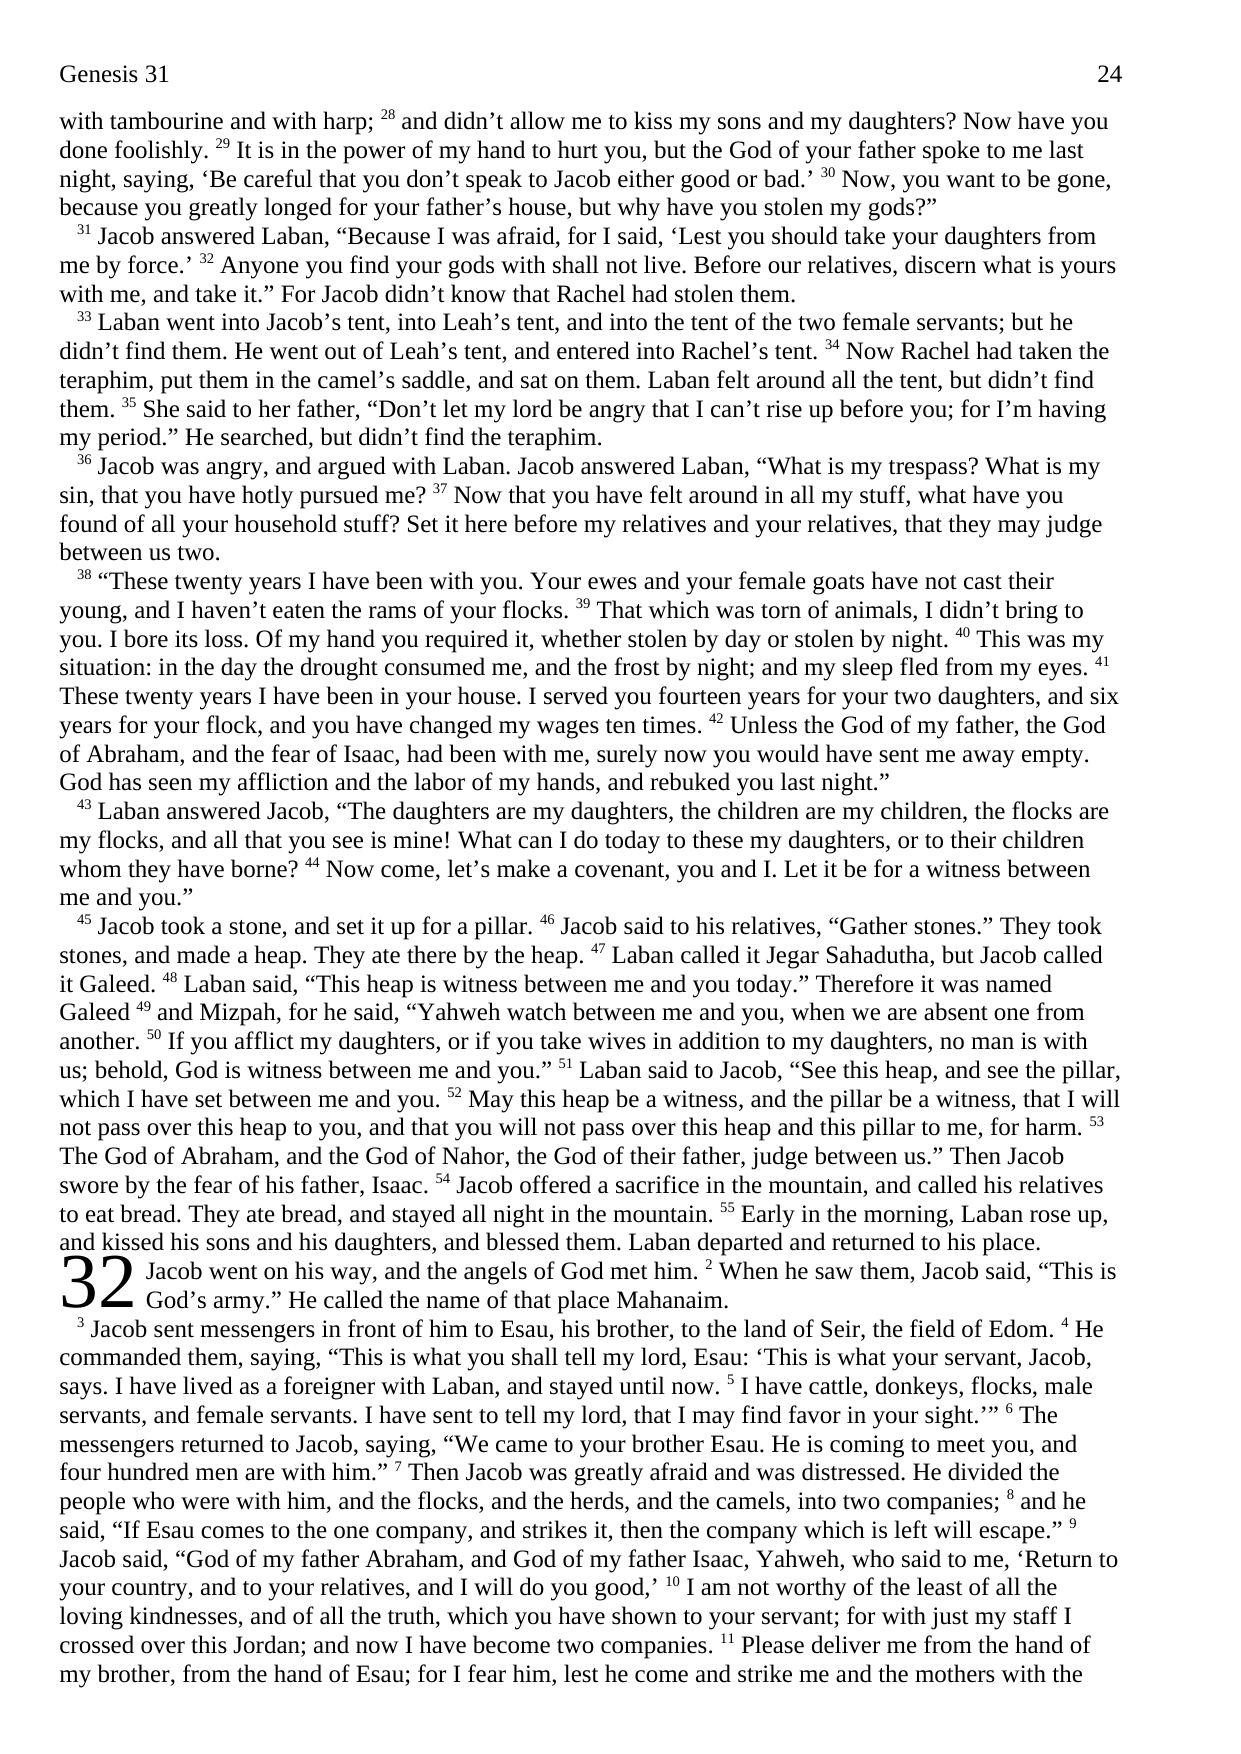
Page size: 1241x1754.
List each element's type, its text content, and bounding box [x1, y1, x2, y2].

text 45 Jacob took a stone, and set it up for a pillar. 46 Jacob said to his relatives, “Gather stones.” They took stones, and made a heap. They ate there by the heap. 47 Laban called it Jegar Sahadutha, but Jacob called it Galeed. 48 Laban said, “This heap is witness between me and you today.” Therefore it was named Galeed 49 and Mizpah, for he said, “Yahweh watch between me and you, when we are absent one from another. 50 If you afflict my daughters, or if you take wives in addition to my daughters, no man is with us; behold, God is witness between me and you.” 51 Laban said to Jacob, “See this heap, and see the pillar, which I have set between me and you. 52 May this heap be a witness, and the pillar be a witness, that I will not pass over this heap to you, and that you will not pass over this heap and this pillar to me, for harm. 53 The God of Abraham, and the God of Nahor, the God of their father, judge between us.” Then Jacob swore by the fear of his father, Isaac. 54 Jacob offered a sacrifice in the mountain, and called his relatives to eat bread. They ate bread, and stayed all night in the mountain. 55 Early in the morning, Laban rose up, and kissed his sons and his daughters, and blessed them. Laban departed and returned to his place. [59, 911, 1122, 1256]
text 36 Jacob was angry, and argued with Laban. Jacob answered Laban, “What is my trespass? What is my sin, that you have hotly pursued me? 37 Now that you have felt around in all my stuff, what have you found of all your household stuff? Set it here before my relatives and your relatives, that they may judge between us two. [59, 451, 1122, 566]
text 31 Jacob answered Laban, “Because I was afraid, for I said, ‘Lest you should take your daughters from me by force.’ 32 Anyone you find your gods with shall not live. Before our relatives, discern what is yours with me, and take it.” For Jacob didn’t know that Rachel had stolen them. [59, 221, 1122, 307]
text 38 “These twenty years I have been with you. Your ewes and your female goats have not cast their young, and I haven’t eaten the rams of your flocks. 39 That which was torn of animals, I didn’t bring to you. I bore its loss. Of my hand you required it, whether stolen by day or stolen by night. 40 This was my situation: in the day the drought consumed me, and the frost by night; and my sleep fled from my eyes. 41 These twenty years I have been in your house. I served you fourteen years for your two daughters, and six years for your flock, and you have changed my wages ten times. 42 Unless the God of my father, the God of Abraham, and the fear of Isaac, had been with me, surely now you would have sent me away empty. God has seen my affliction and the labor of my hands, and rebuked you last night.” [59, 566, 1122, 796]
text with tambourine and with harp; 28 and didn’t allow me to kiss my sons and my daughters? Now have you done foolishly. 29 It is in the power of my hand to hurt you, but the God of your father spoke to me last night, saying, ‘Be careful that you don’t speak to Jacob either good or bad.’ 30 Now, you want to be gone, because you greatly longed for your father’s house, but why have you stolen my gods?” [59, 106, 1122, 221]
text 3 Jacob sent messengers in front of him to Esau, his brother, to the land of Seir, the field of Edom. 4 He commanded them, saying, “This is what you shall tell my lord, Esau: ‘This is what your servant, Jacob, says. I have lived as a foreigner with Laban, and stayed until now. 5 I have cattle, donkeys, flocks, male servants, and female servants. I have sent to tell my lord, that I may find favor in your sight.’” 6 The messengers returned to Jacob, saying, “We came to your brother Esau. He is coming to meet you, and four hundred men are with him.” 7 Then Jacob was greatly afraid and was distressed. He divided the people who were with him, and the flocks, and the herds, and the camels, into two companies; 8 and he said, “If Esau comes to the one company, and strikes it, then the company which is left will escape.” 9 Jacob said, “God of my father Abraham, and God of my father Isaac, Yahweh, who said to me, ‘Return to your country, and to your relatives, and I will do you good,’ 10 I am not worthy of the least of all the loving kindnesses, and of all the truth, which you have shown to your servant; for with just my staff I crossed over this Jordan; and now I have become two companies. 11 Please deliver me from the hand of my brother, from the hand of Esau; for I fear him, lest he come and strike me and the mothers with the [59, 1314, 1122, 1687]
text 32Jacob went on his way, and the angels of God met him. 2 When he saw them, Jacob said, “This is God’s army.” He called the name of that place Mahanaim. [59, 1256, 1122, 1314]
text 33 Laban went into Jacob’s tent, into Leah’s tent, and into the tent of the two female servants; but he didn’t find them. He went out of Leah’s tent, and entered into Rachel’s tent. 34 Now Rachel had taken the teraphim, put them in the camel’s saddle, and sat on them. Laban felt around all the tent, but didn’t find them. 35 She said to her father, “Don’t let my lord be angry that I can’t rise up before you; for I’m having my period.” He searched, but didn’t find the teraphim. [59, 307, 1122, 451]
text 43 Laban answered Jacob, “The daughters are my daughters, the children are my children, the flocks are my flocks, and all that you see is mine! What can I do today to these my daughters, or to their children whom they have borne? 44 Now come, let’s make a covenant, you and I. Let it be for a witness between me and you.” [59, 796, 1122, 911]
